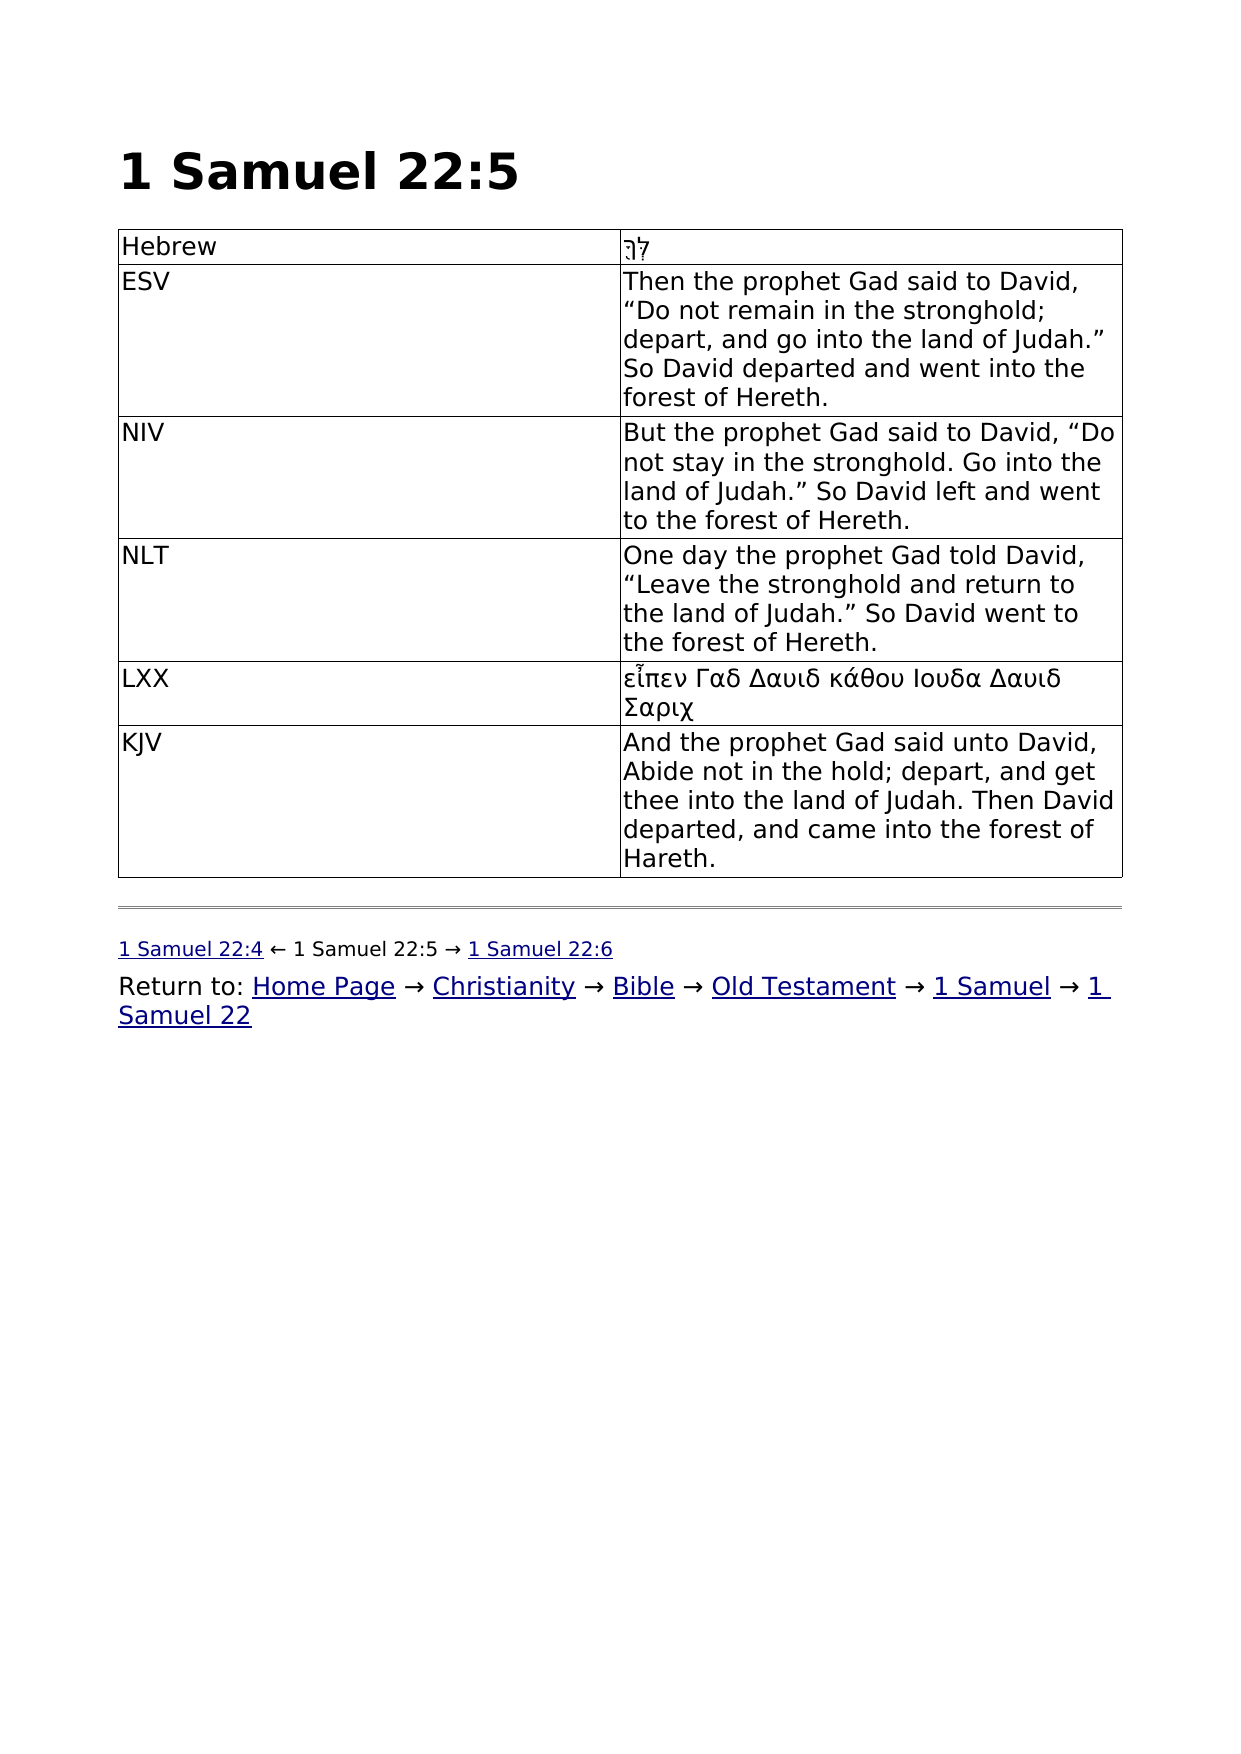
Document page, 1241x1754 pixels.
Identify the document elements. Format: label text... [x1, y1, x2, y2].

table_cell KJV [119, 726, 620, 877]
table_cell And the prophet Gad said unto David, Abide not in the hold; depart, and get thee into the land of Judah. Then David departed, and came into the forest of Hareth. [621, 726, 1122, 877]
table_cell LXX [119, 662, 620, 725]
table_cell NIV [119, 417, 620, 538]
table_cell But the prophet Gad said to David, “Do not stay in the stronghold. Go into the land of Judah.” So David left and went to the forest of Hereth. [621, 417, 1122, 538]
table_cell NLT [119, 539, 620, 661]
table_cell One day the prophet Gad told David, “Leave the stronghold and return to the land of Judah.” So David went to the forest of Hereth. [621, 539, 1122, 661]
subtitle 1 Samuel 22:5 [118, 143, 1122, 201]
table_cell εἶπεν Γαδ Δαυιδ κάθου Ιουδα Δαυιδ Σαριχ [621, 662, 1122, 725]
table_header Hebrew [119, 230, 620, 264]
table_cell ESV [119, 265, 620, 416]
table_cell Then the prophet Gad said to David, “Do not remain in the stronghold; depart, and go into the land of Judah.” So David departed and went into the forest of Hereth. [621, 265, 1122, 416]
table_header לְּךָ֖ [621, 230, 1122, 264]
text Return to: Home Page → Christianity → Bible → Old Testament → 1 Samuel → 1 Samuel 22 [118, 972, 1122, 1030]
text 1 Samuel 22:4 ← 1 Samuel 22:5 → 1 Samuel 22:6 [118, 938, 1122, 972]
